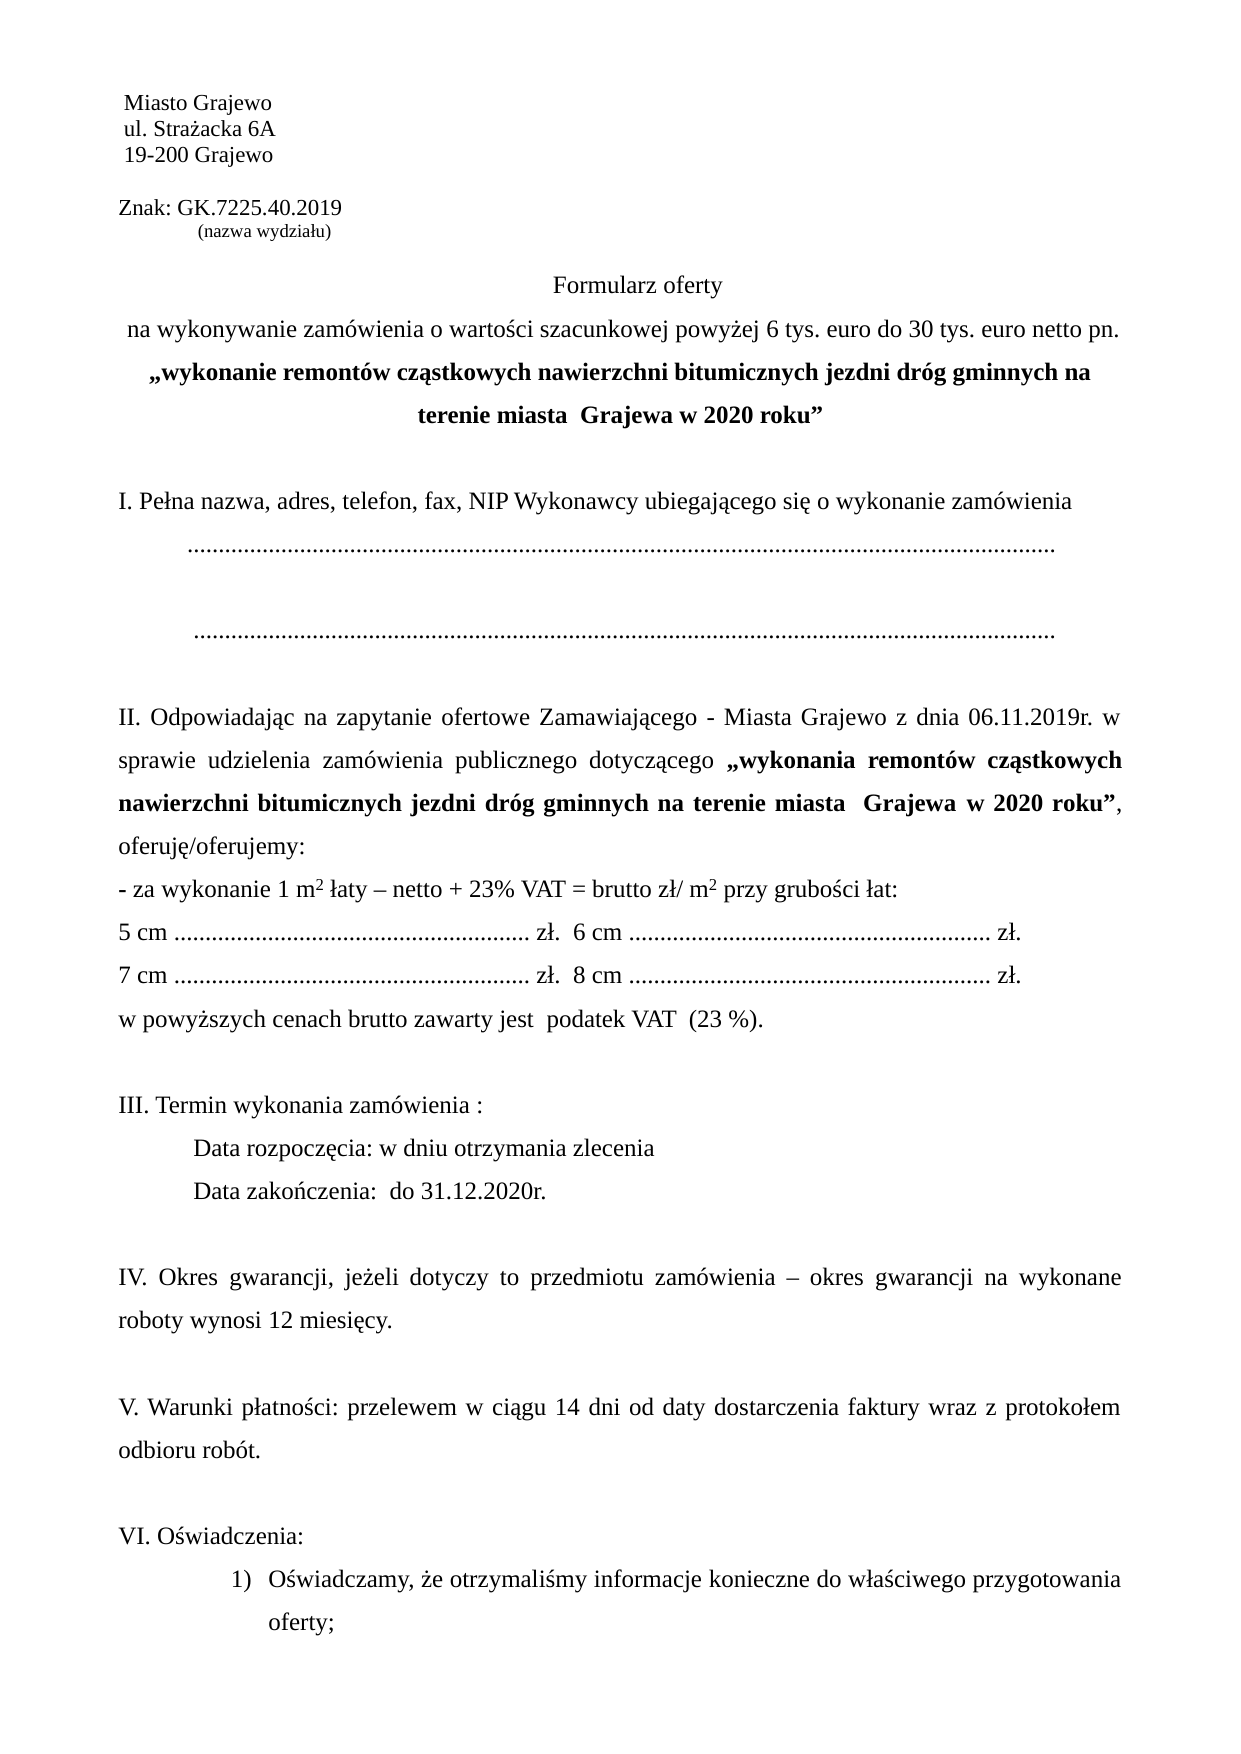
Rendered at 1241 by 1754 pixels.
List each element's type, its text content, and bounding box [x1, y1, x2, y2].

text I. Pełna nazwa, adres, telefon, fax, NIP Wykonawcy ubiegającego się o wykonanie zamówienia [118, 486, 1122, 515]
text Formularz oferty [0, 271, 1122, 299]
text Znak: GK.7225.40.2019 [118, 194, 1122, 220]
text 19-200 Grajewo [118, 141, 1122, 168]
text ........................................................................................................................................... [118, 529, 1122, 558]
text VI. Oświadczenia: [118, 1521, 1122, 1550]
text .......................................................................................................................................... [156, 616, 1122, 644]
text ul. Strażacka 6A [118, 115, 1122, 141]
text IV. Okres gwarancji, jeżeli dotyczy to przedmiotu zamówienia – okres gwarancji na wykonane roboty wynosi 12 miesięcy. [118, 1262, 1122, 1334]
text Miasto Grajewo [118, 88, 1122, 115]
text 5 cm ......................................................... zł. 6 cm .......................................................... zł. [118, 917, 1122, 946]
text III. Termin wykonania zamówienia : [118, 1090, 1122, 1119]
text na wykonywanie zamówienia o wartości szacunkowej powyżej 6 tys. euro do 30 tys. euro netto pn. „wykonanie remontów cząstkowych nawierzchni bitumicznych jezdni dróg gminnych na terenie miasta Grajewa w 2020 roku” [118, 314, 1122, 429]
text II. Odpowiadając na zapytanie ofertowe Zamawiającego - Miasta Grajewo z dnia 06.11.2019r. w sprawie udzielenia zamówienia publicznego dotyczącego „wykonania remontów cząstkowych nawierzchni bitumicznych jezdni dróg gminnych na terenie miasta Grajewa w 2020 roku”, oferuję/oferujemy: [118, 702, 1122, 860]
text w powyższych cenach brutto zawarty jest podatek VAT (23 %). [118, 1004, 1122, 1032]
text (nazwa wydziału) [118, 220, 1122, 242]
text V. Warunki płatności: przelewem w ciągu 14 dni od daty dostarczenia faktury wraz z protokołem odbioru robót. [118, 1392, 1122, 1464]
text - za wykonanie 1 m2 łaty – netto + 23% VAT = brutto zł/ m2 przy grubości łat: [118, 874, 1122, 903]
text Data zakończenia: do 31.12.2020r. [193, 1176, 1122, 1205]
list Oświadczamy, że otrzymaliśmy informacje konieczne do właściwego przygotowania oferty; [231, 1564, 1122, 1636]
text Data rozpoczęcia: w dniu otrzymania zlecenia [193, 1133, 1122, 1162]
text 7 cm ......................................................... zł. 8 cm .......................................................... zł. [118, 961, 1122, 989]
